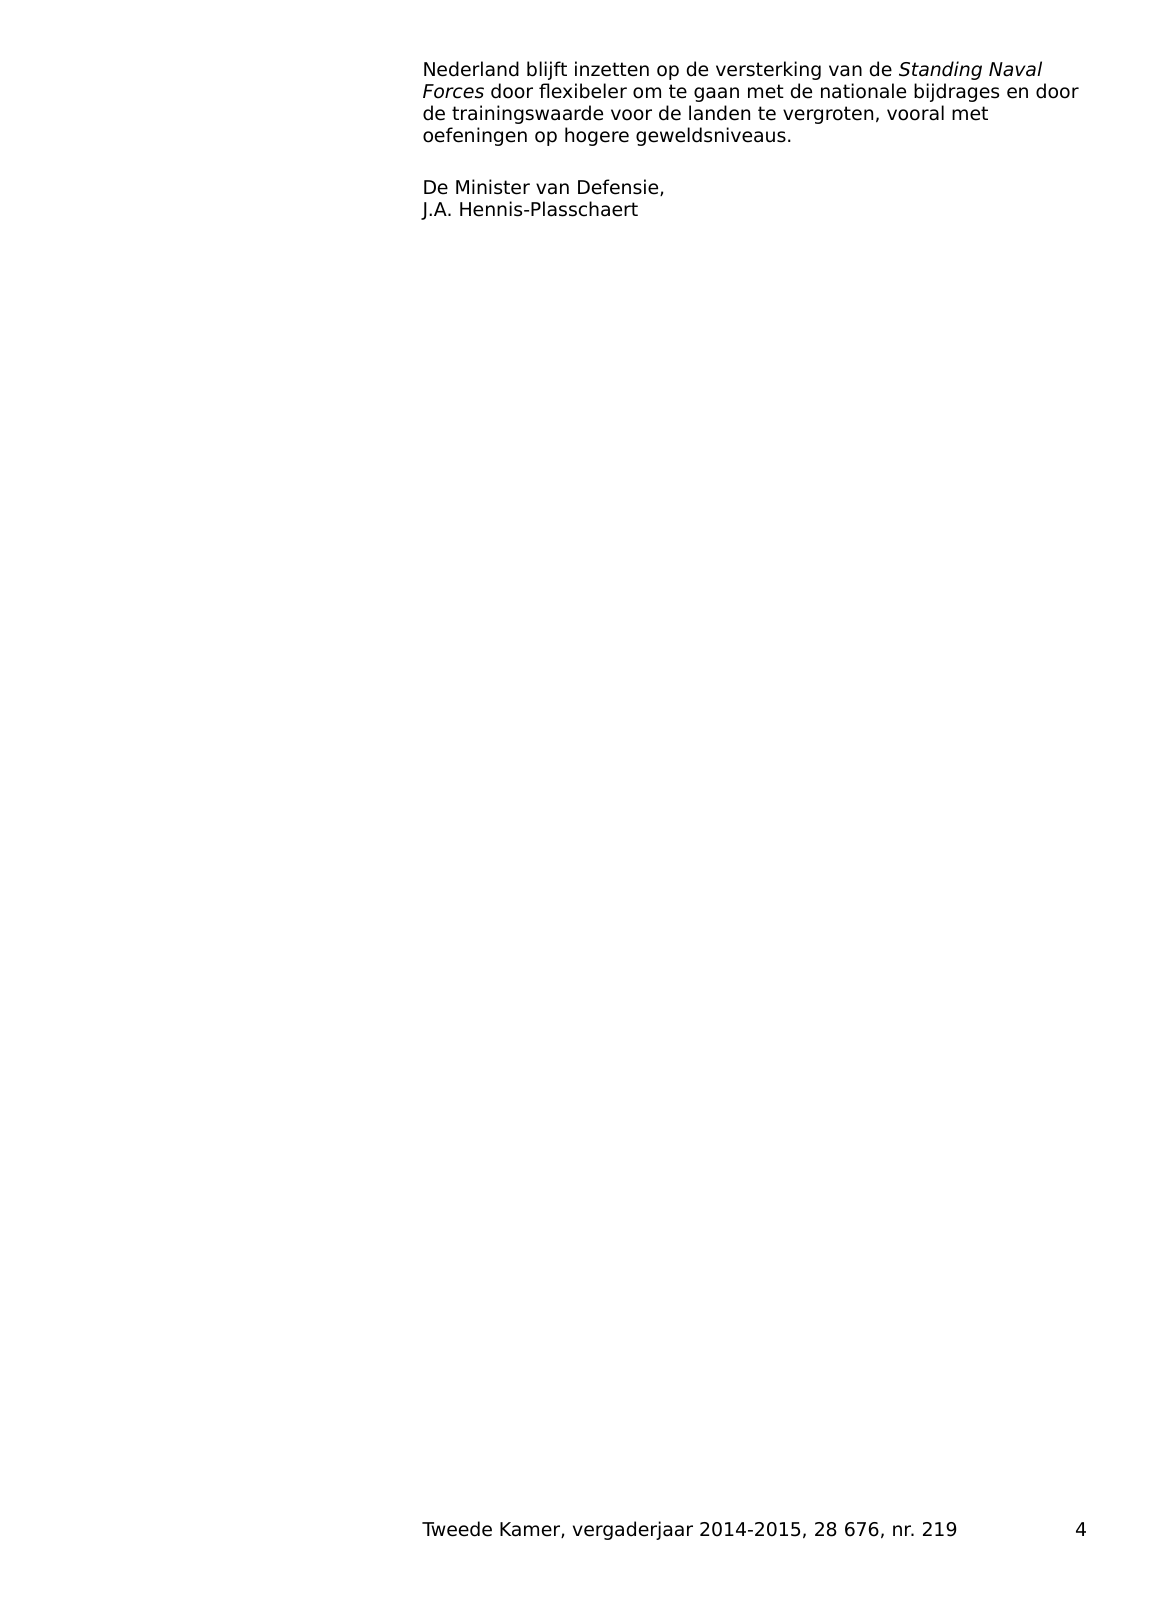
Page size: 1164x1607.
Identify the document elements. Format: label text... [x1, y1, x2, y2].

text De Minister van Defensie, J.A. Hennis-Plasschaert [422, 177, 1087, 221]
text Nederland blijft inzetten op de versterking van de Standing Naval Forces door flexibeler om te gaan met de nationale bijdrages en door de trainingswaarde voor de landen te vergroten, vooral met oefeningen op hogere geweldsniveaus. [422, 59, 1087, 147]
